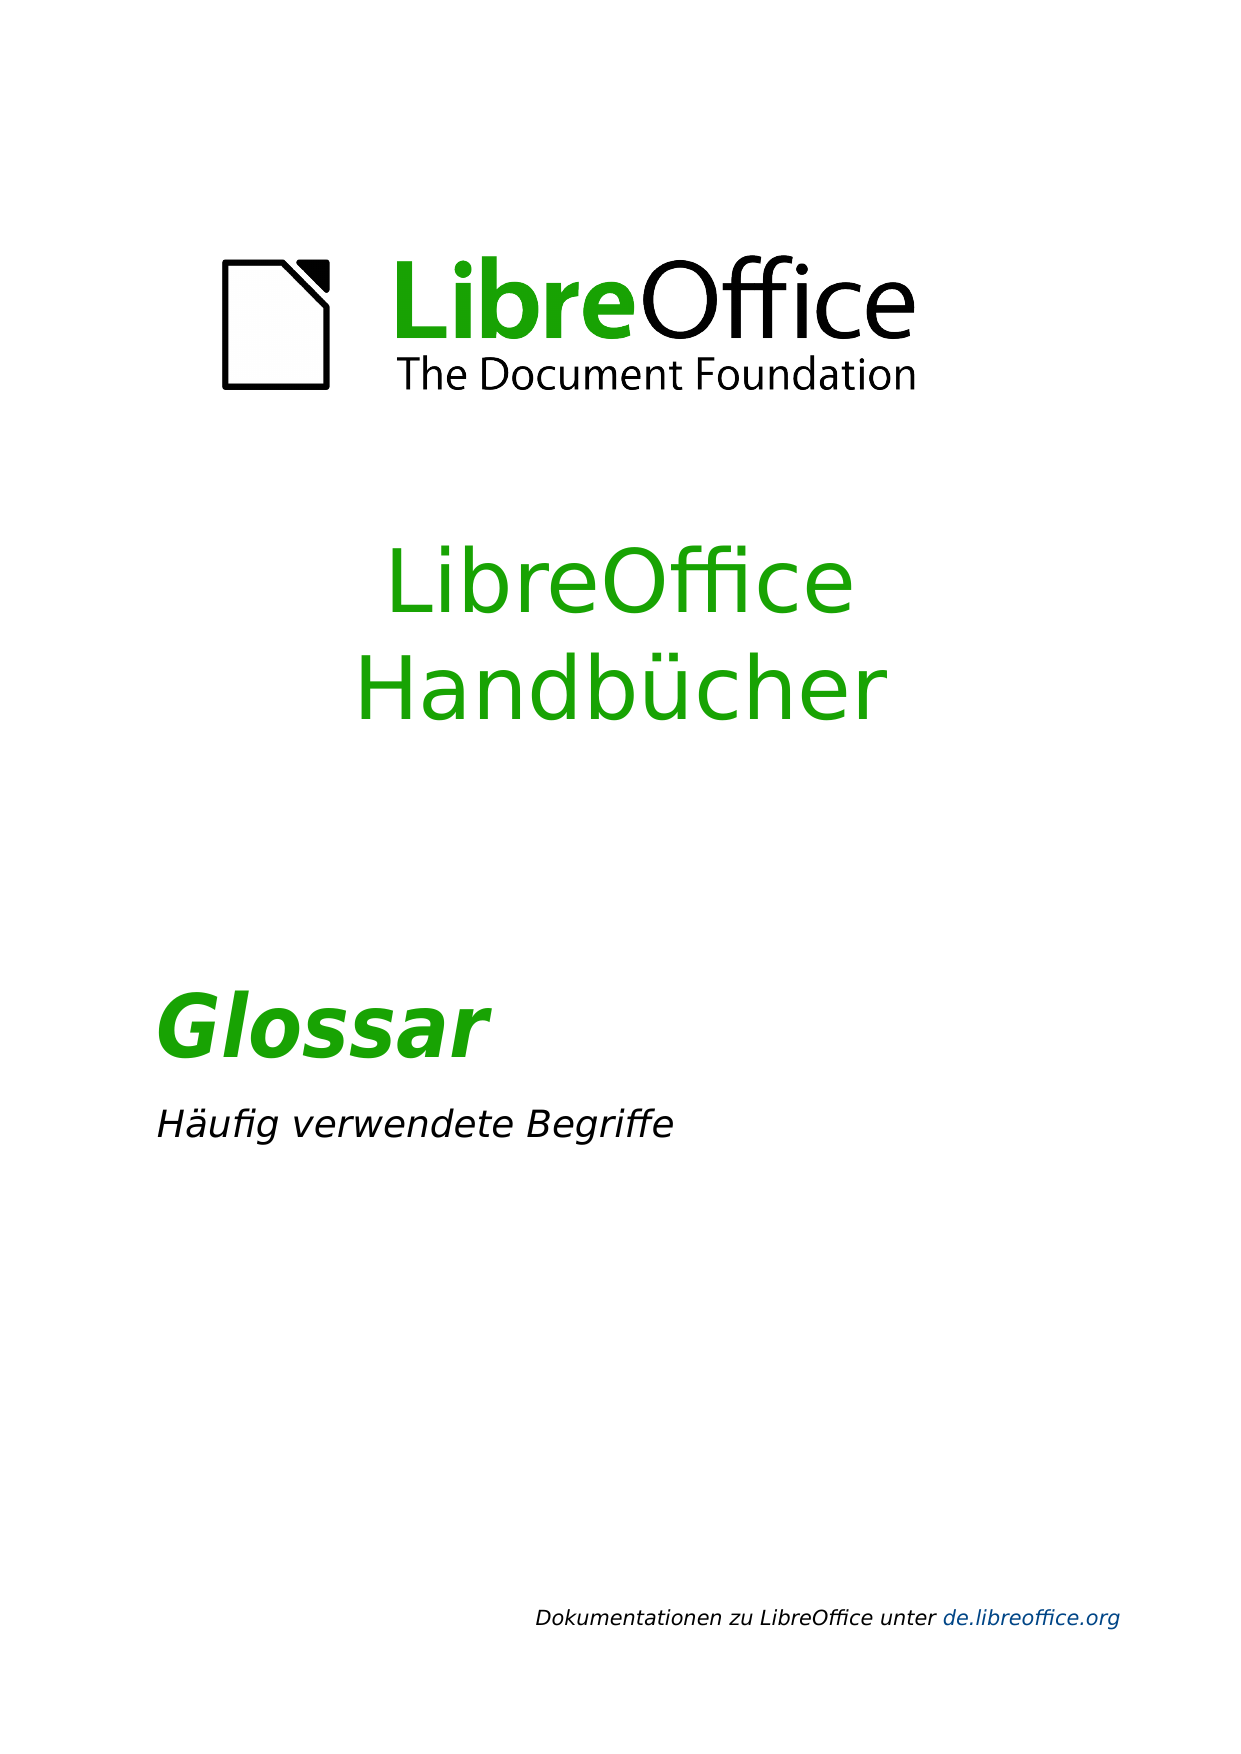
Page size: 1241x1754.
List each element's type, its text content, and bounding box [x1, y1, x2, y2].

text LibreOffice Handbücher [118, 531, 1122, 740]
picture [180, 224, 966, 425]
text Häufig verwendete Begriffe [157, 1102, 1122, 1146]
subtitle Glossar [157, 976, 1122, 1078]
